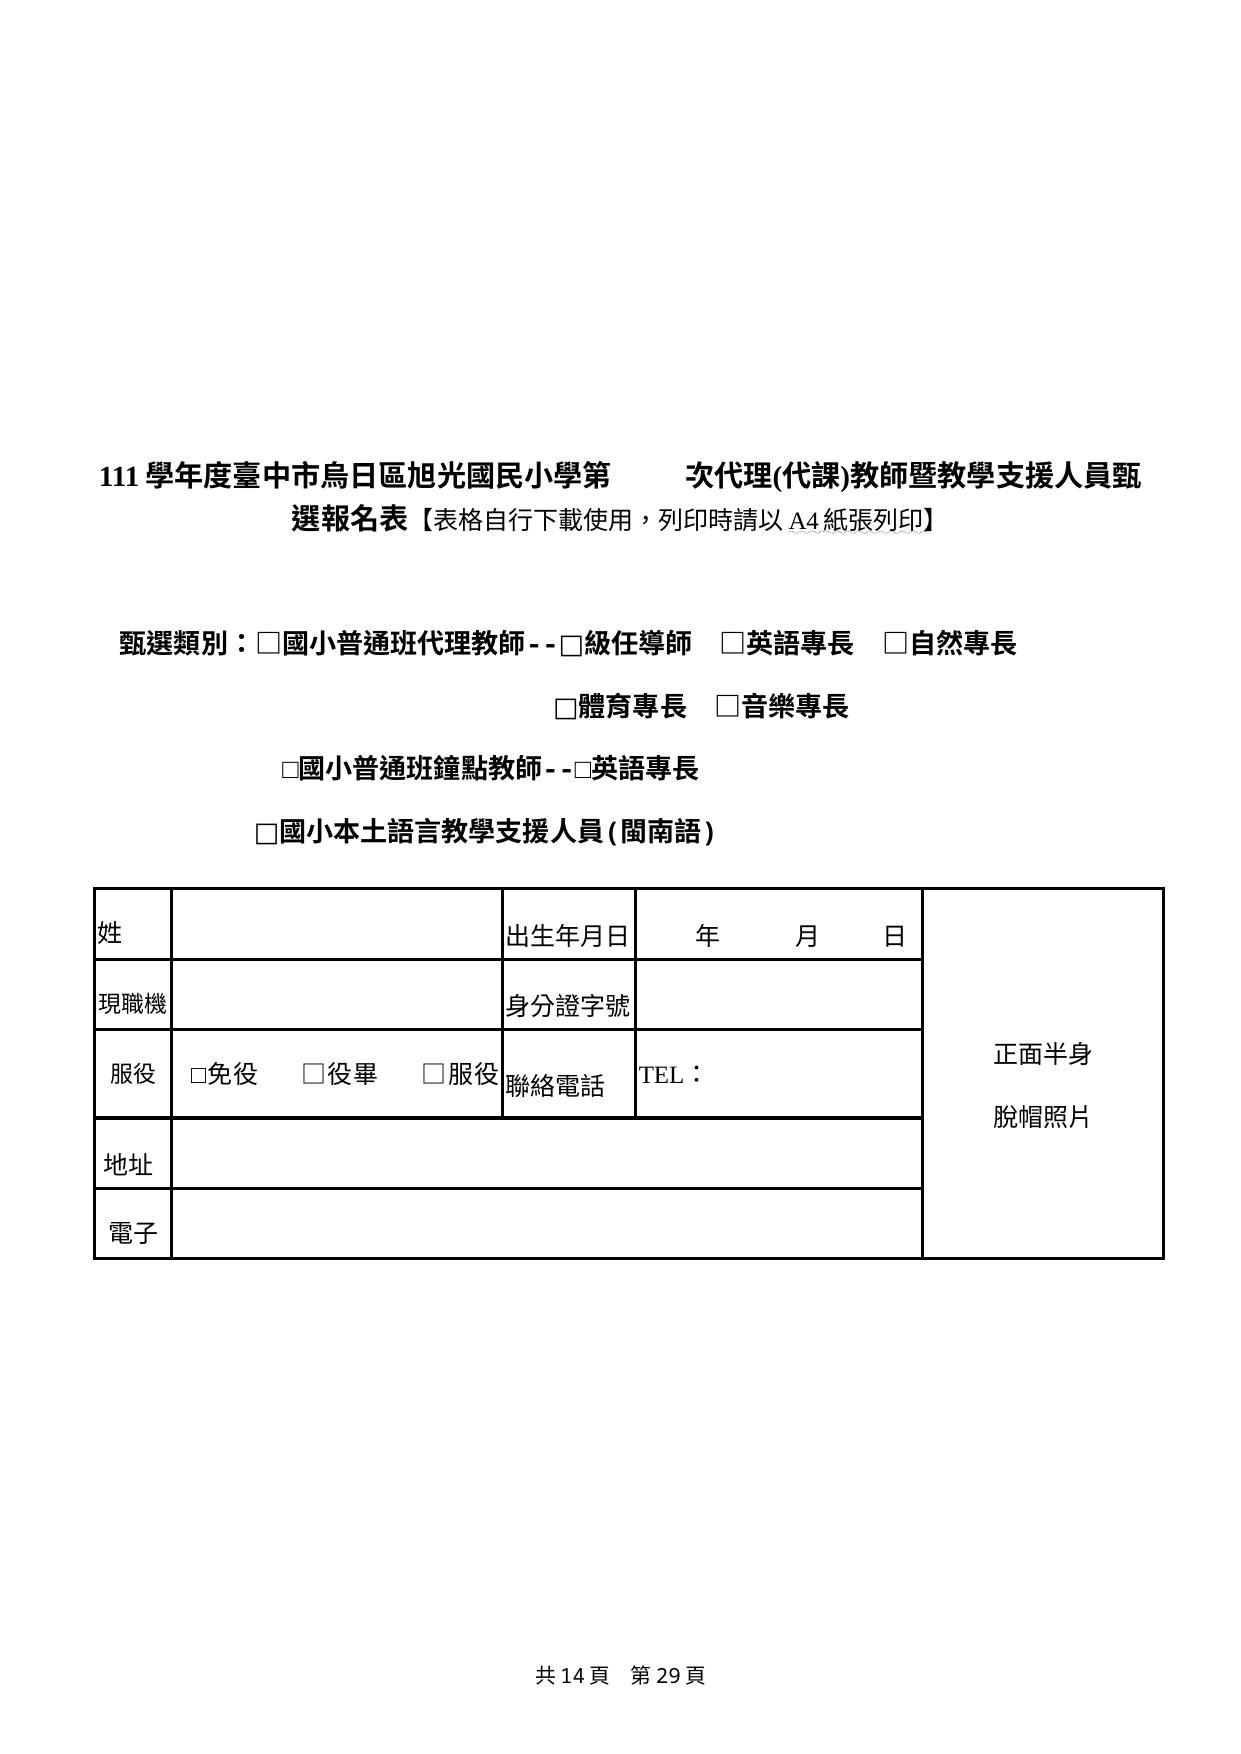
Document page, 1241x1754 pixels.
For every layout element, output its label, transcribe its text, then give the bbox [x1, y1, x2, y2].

table_cell [173, 1120, 921, 1187]
table_cell 地址 [96, 1120, 170, 1187]
table_cell TEL： 手機： [637, 1031, 921, 1116]
table_cell □免役 □役畢 □服役中 [173, 1031, 501, 1116]
table_cell 電子郵件 [96, 1190, 170, 1257]
table_cell 服役 情形 [96, 1031, 170, 1116]
table_cell [637, 961, 921, 1028]
text □國小本土語言教學支援人員(閩南語) [119, 788, 1146, 850]
text □體育專長 □音樂專長 [119, 663, 1146, 725]
text 甄選類別：□國小普通班代理教師--□級任導師 □英語專長 □自然專長 [119, 600, 1146, 663]
table_header 姓 名 [96, 890, 170, 957]
text □國小普通班鐘點教師--□英語專長 [119, 725, 1146, 788]
table_cell 身分證字號 [504, 961, 634, 1028]
table_cell [173, 961, 501, 1028]
table_cell 現職機關學校 [96, 961, 170, 1028]
text 111學年度臺中市烏日區旭光國民小學第 次代理(代課)教師暨教學支援人員甄選報名表【表格自行下載使用，列印時請以A4紙張列印】 [94, 453, 1146, 538]
table_cell [173, 1190, 921, 1257]
table_cell 聯絡電話 [504, 1031, 634, 1116]
table_header [173, 890, 501, 957]
table_header 出生年月日 [504, 890, 634, 957]
table_header 年 月 日 [637, 890, 921, 957]
table_header 正面半身 脫帽照片 [924, 890, 1162, 1257]
